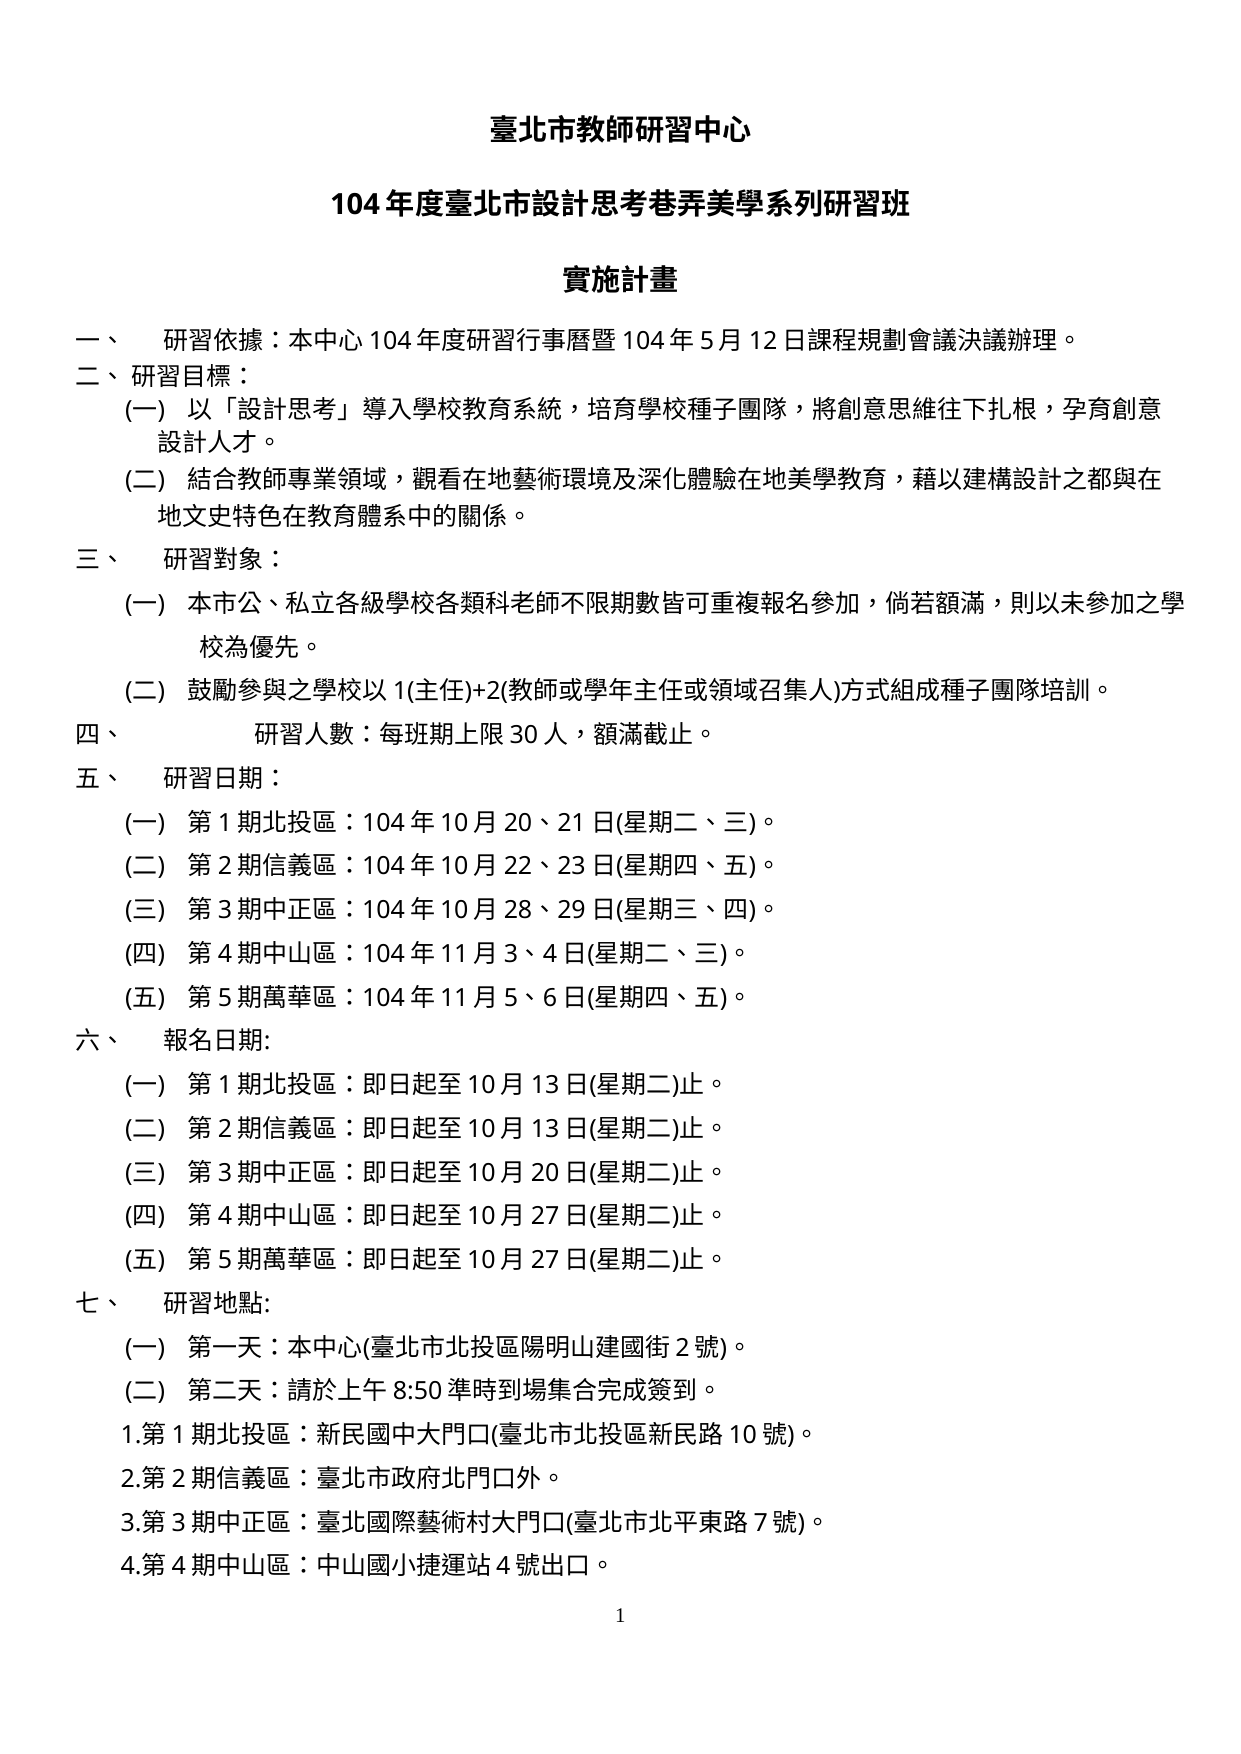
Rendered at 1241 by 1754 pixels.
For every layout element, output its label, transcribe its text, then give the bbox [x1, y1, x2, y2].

text 實施計畫 [75, 240, 1165, 315]
list 研習對象： [75, 533, 1185, 577]
list 第4期中山區：即日起至10月27日(星期二)止。 [125, 1190, 1165, 1233]
list 研習目標： [75, 358, 1165, 392]
list 第3期中正區：104年10月28、29日(星期三、四)。 [125, 883, 1165, 927]
list 研習依據：本中心104年度研習行事曆暨104年5月12日課程規劃會議決議辦理。 [75, 315, 1165, 358]
list 鼓勵參與之學校以1(主任)+2(教師或學年主任或領域召集人)方式組成種子團隊培訓。 [125, 665, 1185, 708]
list 第5期萬華區：即日起至10月27日(星期二)止。 [125, 1233, 1165, 1277]
list 結合教師專業領域，觀看在地藝術環境及深化體驗在地美學教育，藉以建構設計之都與在 [125, 458, 1165, 496]
list 第4期中山區：104年11月3、4日(星期二、三)。 [125, 927, 1165, 971]
text 104年度臺北市設計思考巷弄美學系列研習班 [75, 165, 1165, 240]
list 第3期中正區：即日起至10月20日(星期二)止。 [125, 1146, 1165, 1190]
text 2.第2期信義區：臺北市政府北門口外。 [75, 1452, 1185, 1496]
list 第一天：本中心(臺北市北投區陽明山建國街2號)。 [125, 1321, 1185, 1365]
list 以「設計思考」導入學校教育系統，培育學校種子團隊，將創意思維往下扎根，孕育創意 [125, 392, 1165, 425]
text 地文史特色在教育體系中的關係。 [125, 496, 1165, 533]
list 本市公、私立各級學校各類科老師不限期數皆可重複報名參加，倘若額滿，則以未參加之學校為優先。 [125, 577, 1185, 665]
list 第1期北投區：104年10月20、21日(星期二、三)。 [125, 796, 1165, 840]
list 第1期北投區：即日起至10月13日(星期二)止。 [125, 1058, 1165, 1102]
list 第5期萬華區：104年11月5、6日(星期四、五)。 [125, 971, 1165, 1015]
text 4.第4期中山區：中山國小捷運站4號出口。 [75, 1540, 1185, 1583]
list 報名日期: [75, 1015, 1165, 1058]
list 第二天：請於上午8:50準時到場集合完成簽到。 [125, 1365, 1185, 1408]
list 研習人數：每班期上限30人，額滿截止。 [75, 708, 1185, 752]
text 3.第3期中正區：臺北國際藝術村大門口(臺北市北平東路7號)。 [75, 1496, 1185, 1540]
text 設計人才。 [125, 425, 1165, 458]
list 第2期信義區：即日起至10月13日(星期二)止。 [125, 1102, 1165, 1146]
text 1.第1期北投區：新民國中大門口(臺北市北投區新民路10號)。 [75, 1408, 1185, 1452]
list 第2期信義區：104年10月22、23日(星期四、五)。 [125, 840, 1165, 883]
list 研習地點: [75, 1277, 1185, 1321]
text 臺北市教師研習中心 [75, 90, 1165, 165]
list 研習日期： [75, 752, 1165, 796]
